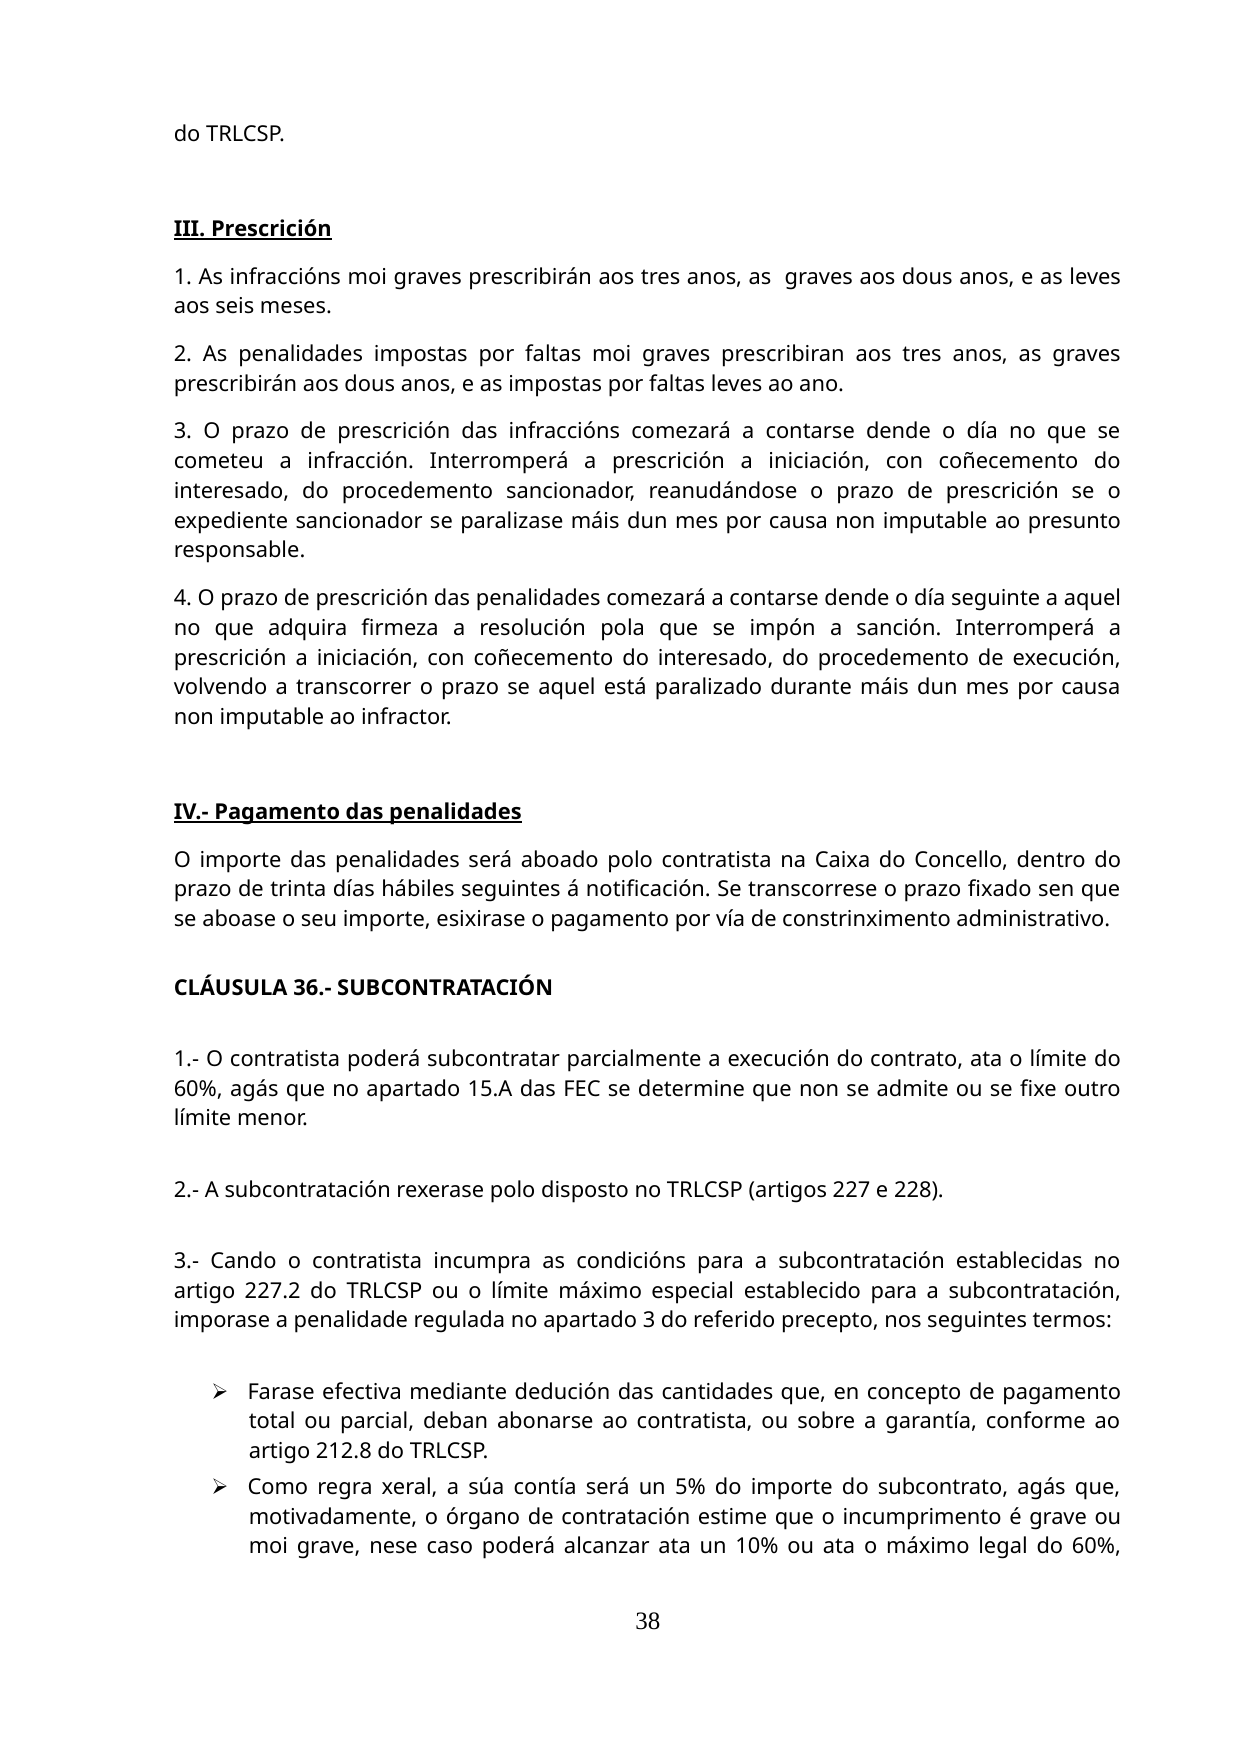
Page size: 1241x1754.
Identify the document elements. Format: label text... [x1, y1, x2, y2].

text O importe das penalidades será aboado polo contratista na Caixa do Concello, dentro do prazo de trinta días hábiles seguintes á notificación. Se transcorrese o prazo fixado sen que se aboase o seu importe, esixirase o pagamento por vía de constrinximento administrativo. [173, 843, 1122, 933]
list As infraccións moi graves prescribirán aos tres anos, as graves aos dous anos, e as leves aos seis meses. [173, 261, 1122, 320]
text IV.- Pagamento das penalidades [173, 796, 1122, 826]
text 1.- O contratista poderá subcontratar parcialmente a execución do contrato, ata o límite do 60%, agás que no apartado 15.A das FEC se determine que non se admite ou se fixe outro límite menor. [173, 1043, 1122, 1132]
list O prazo de prescrición das penalidades comezará a contarse dende o día seguinte a aquel no que adquira firmeza a resolución pola que se impón a sanción. Interromperá a prescrición a iniciación, con coñecemento do interesado, do procedemento de execución, volvendo a transcorrer o prazo se aquel está paralizado durante máis dun mes por causa non imputable ao infractor. [173, 582, 1122, 731]
text 2.- A subcontratación rexerase polo disposto no TRLCSP (artigos 227 e 228). [173, 1173, 1122, 1203]
list Farase efectiva mediante dedución das cantidades que, en concepto de pagamento total ou parcial, deban abonarse ao contratista, ou sobre a garantía, conforme ao artigo 212.8 do TRLCSP. [211, 1376, 1122, 1465]
list O prazo de prescrición das infraccións comezará a contarse dende o día no que se cometeu a infracción. Interromperá a prescrición a iniciación, con coñecemento do interesado, do procedemento sancionador, reanudándose o prazo de prescrición se o expediente sancionador se paralizase máis dun mes por causa non imputable ao presunto responsable. [173, 415, 1122, 564]
text 3.- Cando o contratista incumpra as condicións para a subcontratación establecidas no artigo 227.2 do TRLCSP ou o límite máximo especial establecido para a subcontratación, imporase a penalidade regulada no apartado 3 do referido precepto, nos seguintes termos: [173, 1245, 1122, 1334]
text III. Prescrición [173, 213, 1122, 243]
text do TRLCSP. [173, 118, 1122, 148]
list As penalidades impostas por faltas moi graves prescribiran aos tres anos, as graves prescribirán aos dous anos, e as impostas por faltas leves ao ano. [173, 338, 1122, 397]
list Como regra xeral, a súa contía será un 5% do importe do subcontrato, agás que, motivadamente, o órgano de contratación estime que o incumprimento é grave ou moi grave, nese caso poderá alcanzar ata un 10% ou ata o máximo legal do 60%, [211, 1471, 1122, 1560]
text CLÁUSULA 36.- SUBCONTRATACIÓN [173, 971, 1122, 1001]
